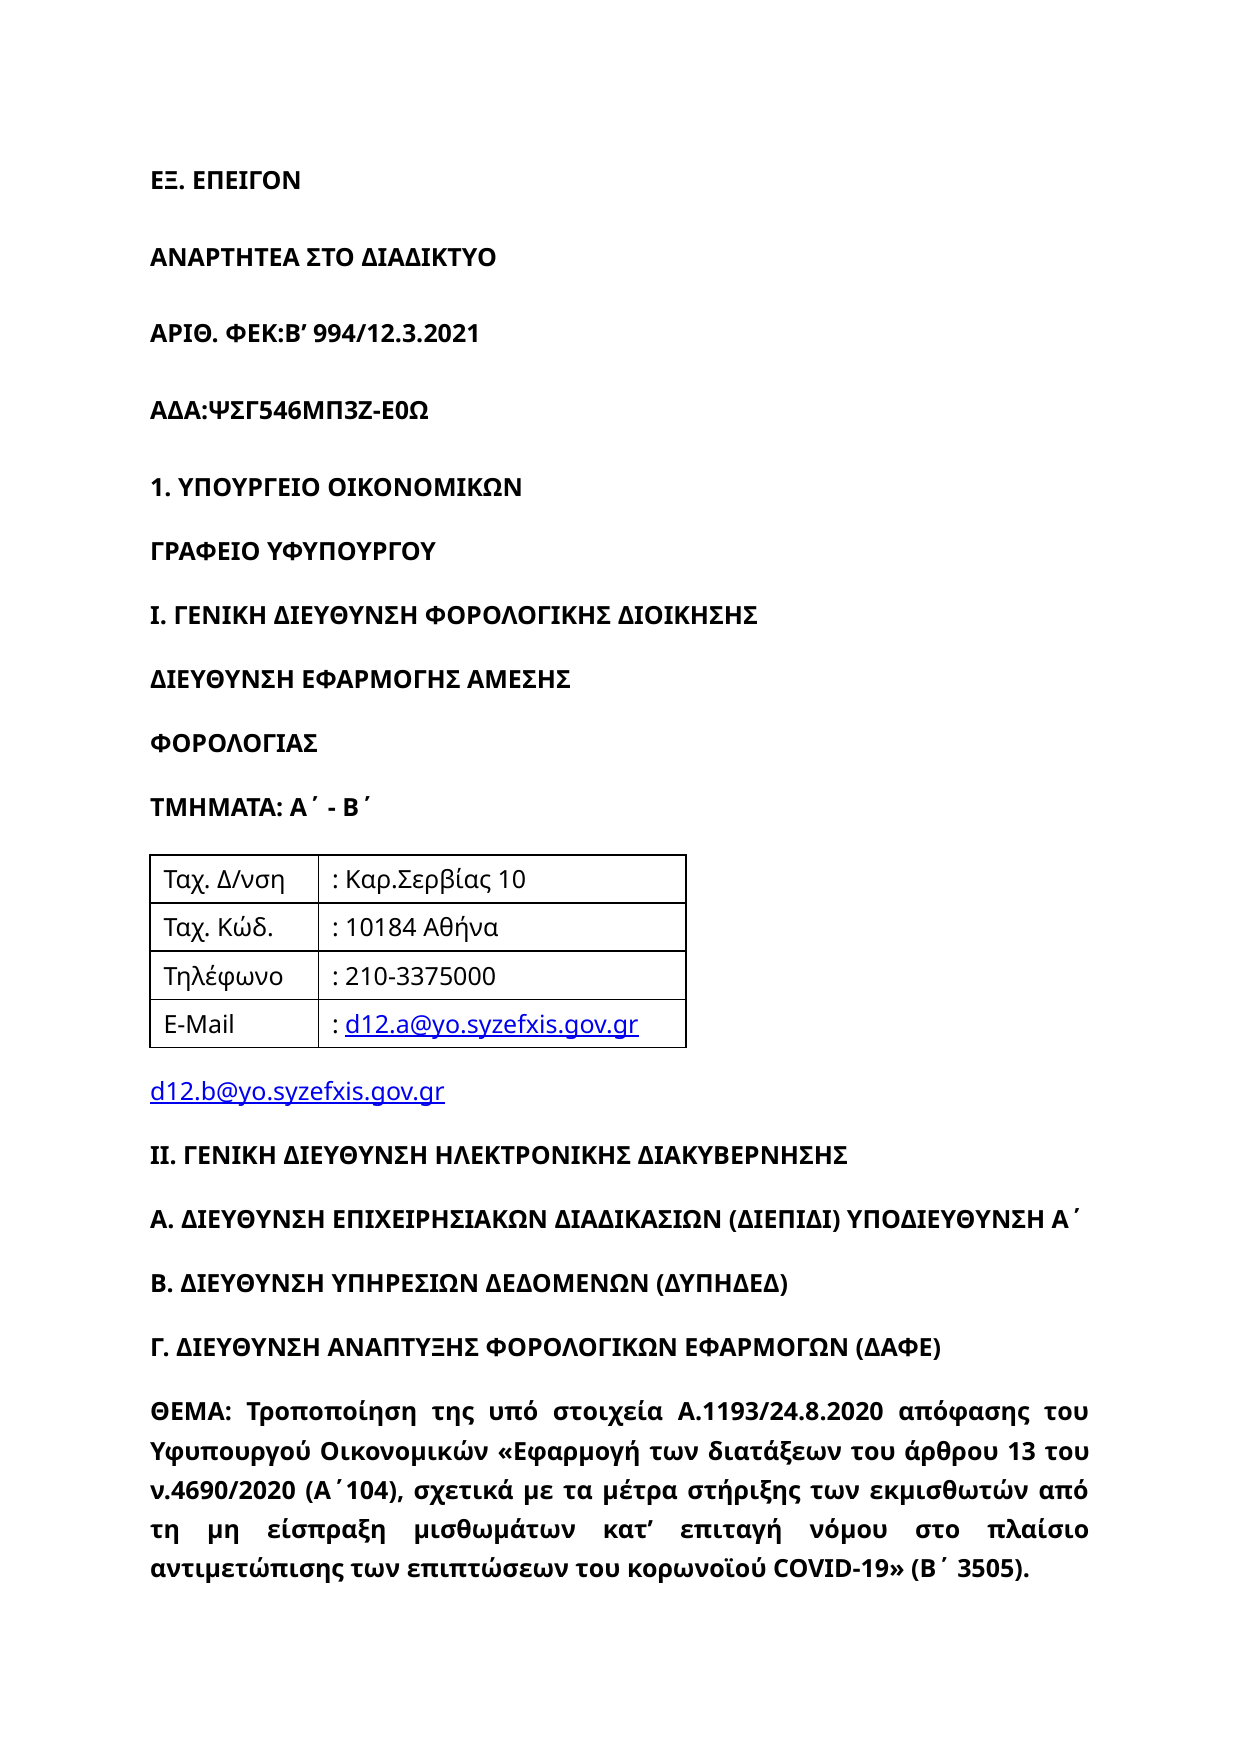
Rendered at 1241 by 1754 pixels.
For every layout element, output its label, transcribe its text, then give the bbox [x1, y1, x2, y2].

text Α. ΔΙΕΥΘΥΝΣΗ ΕΠΙΧΕΙΡΗΣΙΑΚΩΝ ΔΙΑΔΙΚΑΣΙΩΝ (ΔΙΕΠΙΔΙ) ΥΠΟΔΙΕΥΘΥΝΣΗ Α΄ [150, 1202, 1090, 1236]
title ΑΔΑ:ΨΣΓ546ΜΠ3Ζ-Ε0Ω [150, 392, 1090, 427]
table_cell : d12.a@yo.syzefxis.gov.gr [319, 1000, 685, 1047]
text Ι. ΓΕΝΙΚΗ ΔΙΕΥΘΥΝΣΗ ΦΟΡΟΛΟΓΙΚΗΣ ΔΙΟΙΚΗΣΗΣ [150, 597, 1090, 632]
text ΙΙ. ΓΕΝΙΚΗ ΔΙΕΥΘΥΝΣΗ ΗΛΕΚΤΡΟΝΙΚΗΣ ΔΙΑΚΥΒΕΡΝΗΣΗΣ [150, 1137, 1090, 1171]
text ΦΟΡΟΛΟΓΙΑΣ [150, 726, 1090, 760]
title ΕΞ. ΕΠΕΙΓΟΝ [150, 162, 1090, 197]
table_cell Ταχ. Κώδ. [151, 904, 318, 950]
title ΑΝΑΡΤΗΤΕΑ ΣΤΟ ΔΙΑΔΙΚΤΥΟ [150, 239, 1090, 273]
table_cell : 10184 Αθήνα [319, 904, 685, 950]
table_cell E-Mail [151, 1000, 318, 1047]
text Β. ΔΙΕΥΘΥΝΣΗ ΥΠΗΡΕΣΙΩΝ ΔΕΔΟΜΕΝΩΝ (ΔΥΠΗΔΕΔ) [150, 1266, 1090, 1300]
table_cell Τηλέφωνο [151, 952, 318, 998]
text d12.b@yo.syzefxis.gov.gr [150, 1073, 1090, 1107]
text ΘΕΜΑ: Τροποποίηση της υπό στοιχεία Α.1193/24.8.2020 απόφασης του Υφυπουργού Οικονομικών «Εφαρμογή των διατάξεων του άρθρου 13 του ν.4690/2020 (Α΄104), σχετικά με τα μέτρα στήριξης των εκμισθωτών από τη μη είσπραξη μισθωμάτων κατ’ επιταγή νόμου στο πλαίσιο αντιμετώπισης των επιπτώσεων του κορωνοϊού COVID-19» (Β΄ 3505). [150, 1394, 1090, 1585]
table_header Ταχ. Δ/νση [151, 856, 318, 902]
text ΔΙΕΥΘΥΝΣΗ ΕΦΑΡΜΟΓΗΣ ΑΜΕΣΗΣ [150, 662, 1090, 696]
table_cell : 210-3375000 [319, 952, 685, 998]
text ΤΜΗΜΑΤΑ: Α΄ - Β΄ [150, 790, 1090, 824]
text Γ. ΔΙΕΥΘΥΝΣΗ ΑΝΑΠΤΥΞΗΣ ΦΟΡΟΛΟΓΙΚΩΝ ΕΦΑΡΜΟΓΩΝ (ΔΑΦΕ) [150, 1330, 1090, 1364]
text ΓΡΑΦΕΙΟ ΥΦΥΠΟΥΡΓΟΥ [150, 533, 1090, 567]
table_header : Καρ.Σερβίας 10 [319, 856, 685, 902]
text 1. ΥΠΟΥΡΓΕΙΟ ΟΙΚΟΝΟΜΙΚΩΝ [150, 469, 1090, 503]
title ΑΡΙΘ. ΦΕΚ:Β’ 994/12.3.2021 [150, 316, 1090, 350]
